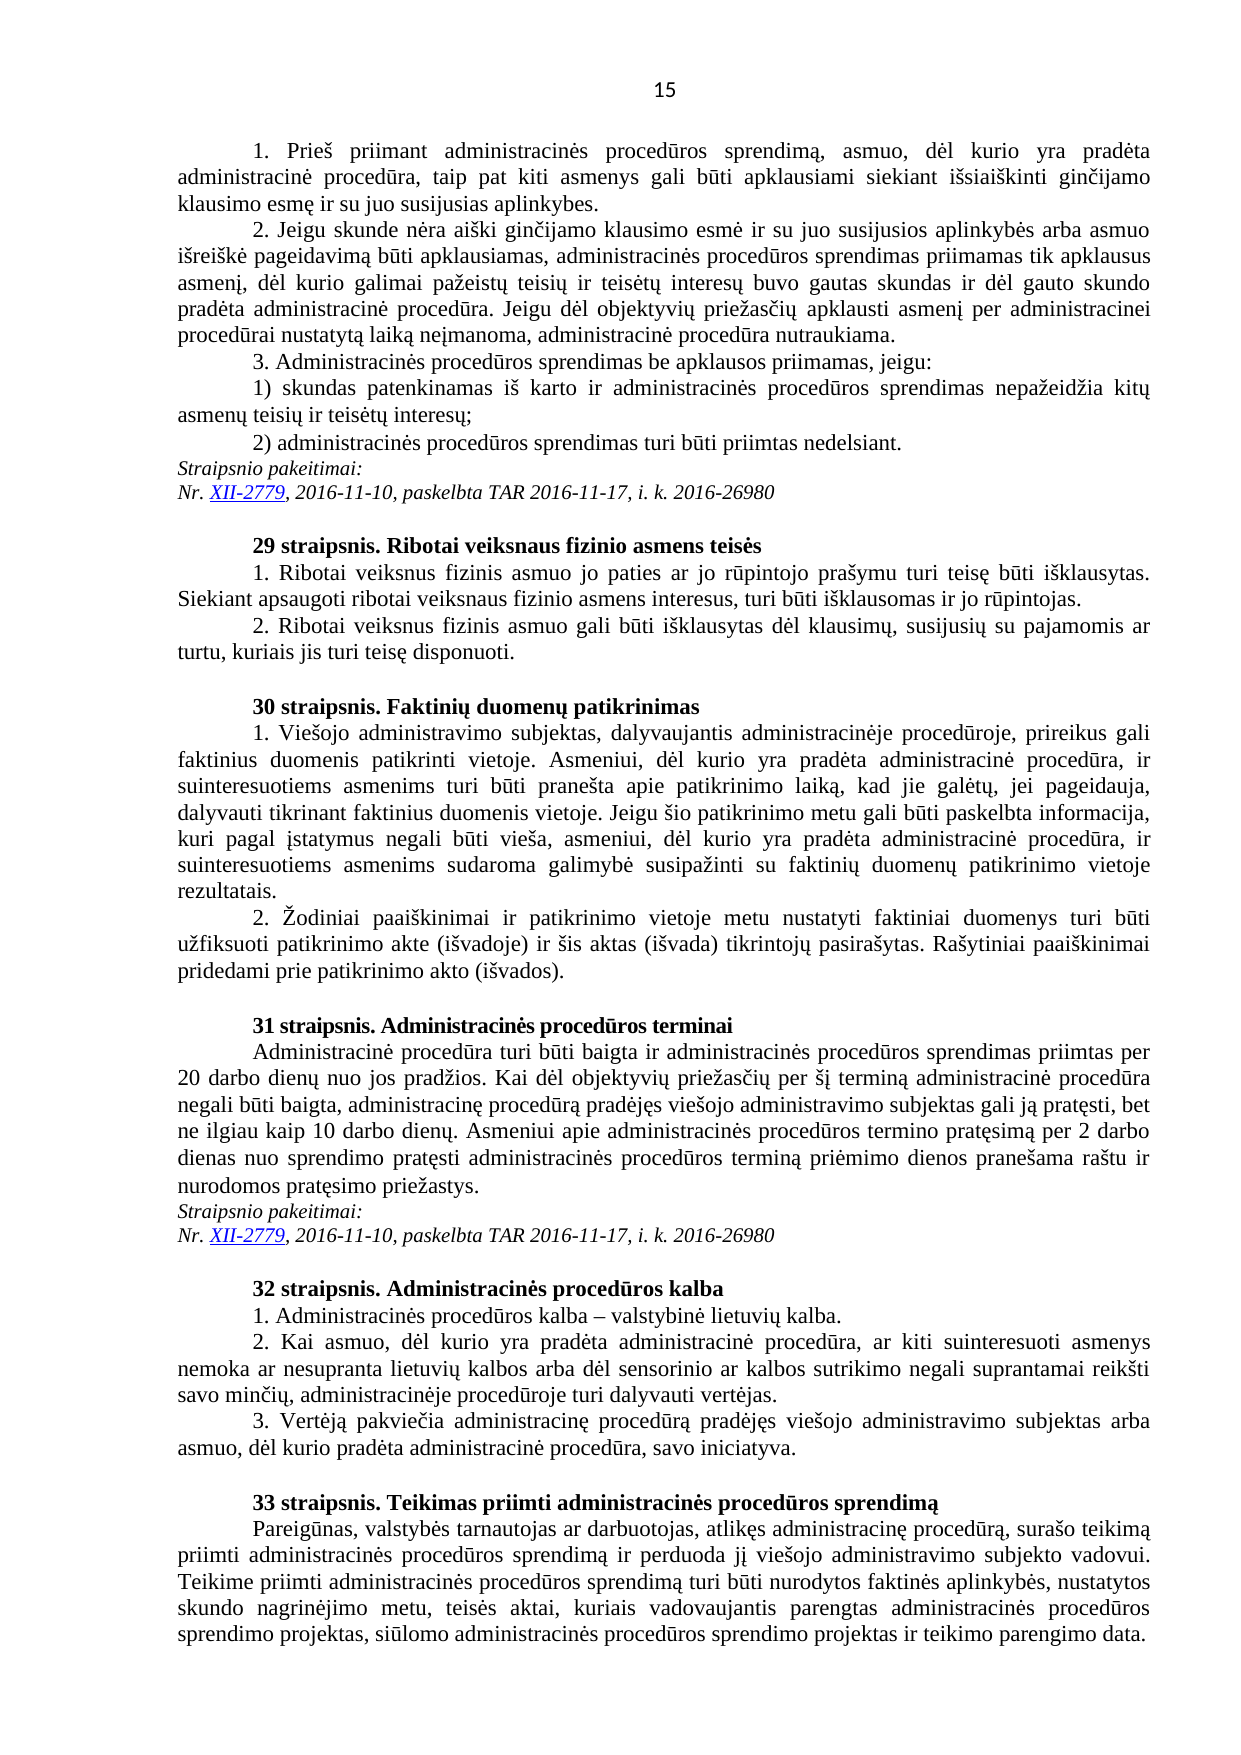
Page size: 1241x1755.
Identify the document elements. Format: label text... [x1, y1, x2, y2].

text Straipsnio pakeitimai: [177, 456, 1152, 480]
text 33 straipsnis. Teikimas priimti administracinės procedūros sprendimą [252, 1489, 1152, 1515]
text Nr. XII-2779, 2016-11-10, paskelbta TAR 2016-11-17, i. k. 2016-26980 [177, 1223, 1152, 1247]
text 3. Vertėją pakviečia administracinę procedūrą pradėjęs viešojo administravimo subjektas arba asmuo, dėl kurio pradėta administracinė procedūra, savo iniciatyva. [177, 1407, 1152, 1460]
text 1. Administracinės procedūros kalba – valstybinė lietuvių kalba. [177, 1302, 1152, 1328]
text Nr. XII-2779, 2016-11-10, paskelbta TAR 2016-11-17, i. k. 2016-26980 [177, 480, 1152, 504]
text 29 straipsnis. Ribotai veiksnaus fizinio asmens teisės [177, 533, 1152, 559]
text 1) skundas patenkinamas iš karto ir administracinės procedūros sprendimas nepažeidžia kitų asmenų teisių ir teisėtų interesų; [177, 374, 1152, 427]
text 2. Žodiniai paaiškinimai ir patikrinimo vietoje metu nustatyti faktiniai duomenys turi būti užfiksuoti patikrinimo akte (išvadoje) ir šis aktas (išvada) tikrintojų pasirašytas. Rašytiniai paaiškinimai pridedami prie patikrinimo akto (išvados). [177, 904, 1152, 983]
text Pareigūnas, valstybės tarnautojas ar darbuotojas, atlikęs administracinę procedūrą, surašo teikimą priimti administracinės procedūros sprendimą ir perduoda jį viešojo administravimo subjekto vadovui. Teikime priimti administracinės procedūros sprendimą turi būti nurodytos faktinės aplinkybės, nustatytos skundo nagrinėjimo metu, teisės aktai, kuriais vadovaujantis parengtas administracinės procedūros sprendimo projektas, siūlomo administracinės procedūros sprendimo projektas ir teikimo parengimo data. [177, 1515, 1152, 1647]
text 2. Ribotai veiksnus fizinis asmuo gali būti išklausytas dėl klausimų, susijusių su pajamomis ar turtu, kuriais jis turi teisę disponuoti. [177, 612, 1152, 664]
text 32 straipsnis. Administracinės procedūros kalba [177, 1276, 1152, 1302]
text 2) administracinės procedūros sprendimas turi būti priimtas nedelsiant. [177, 427, 1152, 456]
text 2. Kai asmuo, dėl kurio yra pradėta administracinė procedūra, ar kiti suinteresuoti asmenys nemoka ar nesupranta lietuvių kalbos arba dėl sensorinio ar kalbos sutrikimo negali suprantamai reikšti savo minčių, administracinėje procedūroje turi dalyvauti vertėjas. [177, 1328, 1152, 1407]
text 1. Prieš priimant administracinės procedūros sprendimą, asmuo, dėl kurio yra pradėta administracinė procedūra, taip pat kiti asmenys gali būti apklausiami siekiant išsiaiškinti ginčijamo klausimo esmę ir su juo susijusias aplinkybes. [177, 137, 1152, 216]
text Administracinė procedūra turi būti baigta ir administracinės procedūros sprendimas priimtas per 20 darbo dienų nuo jos pradžios. Kai dėl objektyvių priežasčių per šį terminą administracinė procedūra negali būti baigta, administracinę procedūrą pradėjęs viešojo administravimo subjektas gali ją pratęsti, bet ne ilgiau kaip 10 darbo dienų. Asmeniui apie administracinės procedūros termino pratęsimą per 2 darbo dienas nuo sprendimo pratęsti administracinės procedūros terminą priėmimo dienos pranešama raštu ir nurodomos pratęsimo priežastys. [177, 1038, 1152, 1199]
text 1. Viešojo administravimo subjektas, dalyvaujantis administracinėje procedūroje, prireikus gali faktinius duomenis patikrinti vietoje. Asmeniui, dėl kurio yra pradėta administracinė procedūra, ir suinteresuotiems asmenims turi būti pranešta apie patikrinimo laiką, kad jie galėtų, jei pageidauja, dalyvauti tikrinant faktinius duomenis vietoje. Jeigu šio patikrinimo metu gali būti paskelbta informacija, kuri pagal įstatymus negali būti vieša, asmeniui, dėl kurio yra pradėta administracinė procedūra, ir suinteresuotiems asmenims sudaroma galimybė susipažinti su faktinių duomenų patikrinimo vietoje rezultatais. [177, 719, 1152, 904]
text Straipsnio pakeitimai: [177, 1199, 1152, 1223]
text 31 straipsnis. Administracinės procedūros terminai [177, 1012, 1152, 1038]
text 3. Administracinės procedūros sprendimas be apklausos priimamas, jeigu: [177, 348, 1152, 374]
text 1. Ribotai veiksnus fizinis asmuo jo paties ar jo rūpintojo prašymu turi teisę būti išklausytas. Siekiant apsaugoti ribotai veiksnaus fizinio asmens interesus, turi būti išklausomas ir jo rūpintojas. [177, 559, 1152, 612]
text 2. Jeigu skunde nėra aiški ginčijamo klausimo esmė ir su juo susijusios aplinkybės arba asmuo išreiškė pageidavimą būti apklausiamas, administracinės procedūros sprendimas priimamas tik apklausus asmenį, dėl kurio galimai pažeistų teisių ir teisėtų interesų buvo gautas skundas ir dėl gauto skundo pradėta administracinė procedūra. Jeigu dėl objektyvių priežasčių apklausti asmenį per administracinei procedūrai nustatytą laiką neįmanoma, administracinė procedūra nutraukiama. [177, 216, 1152, 348]
text 30 straipsnis. Faktinių duomenų patikrinimas [177, 693, 1152, 719]
